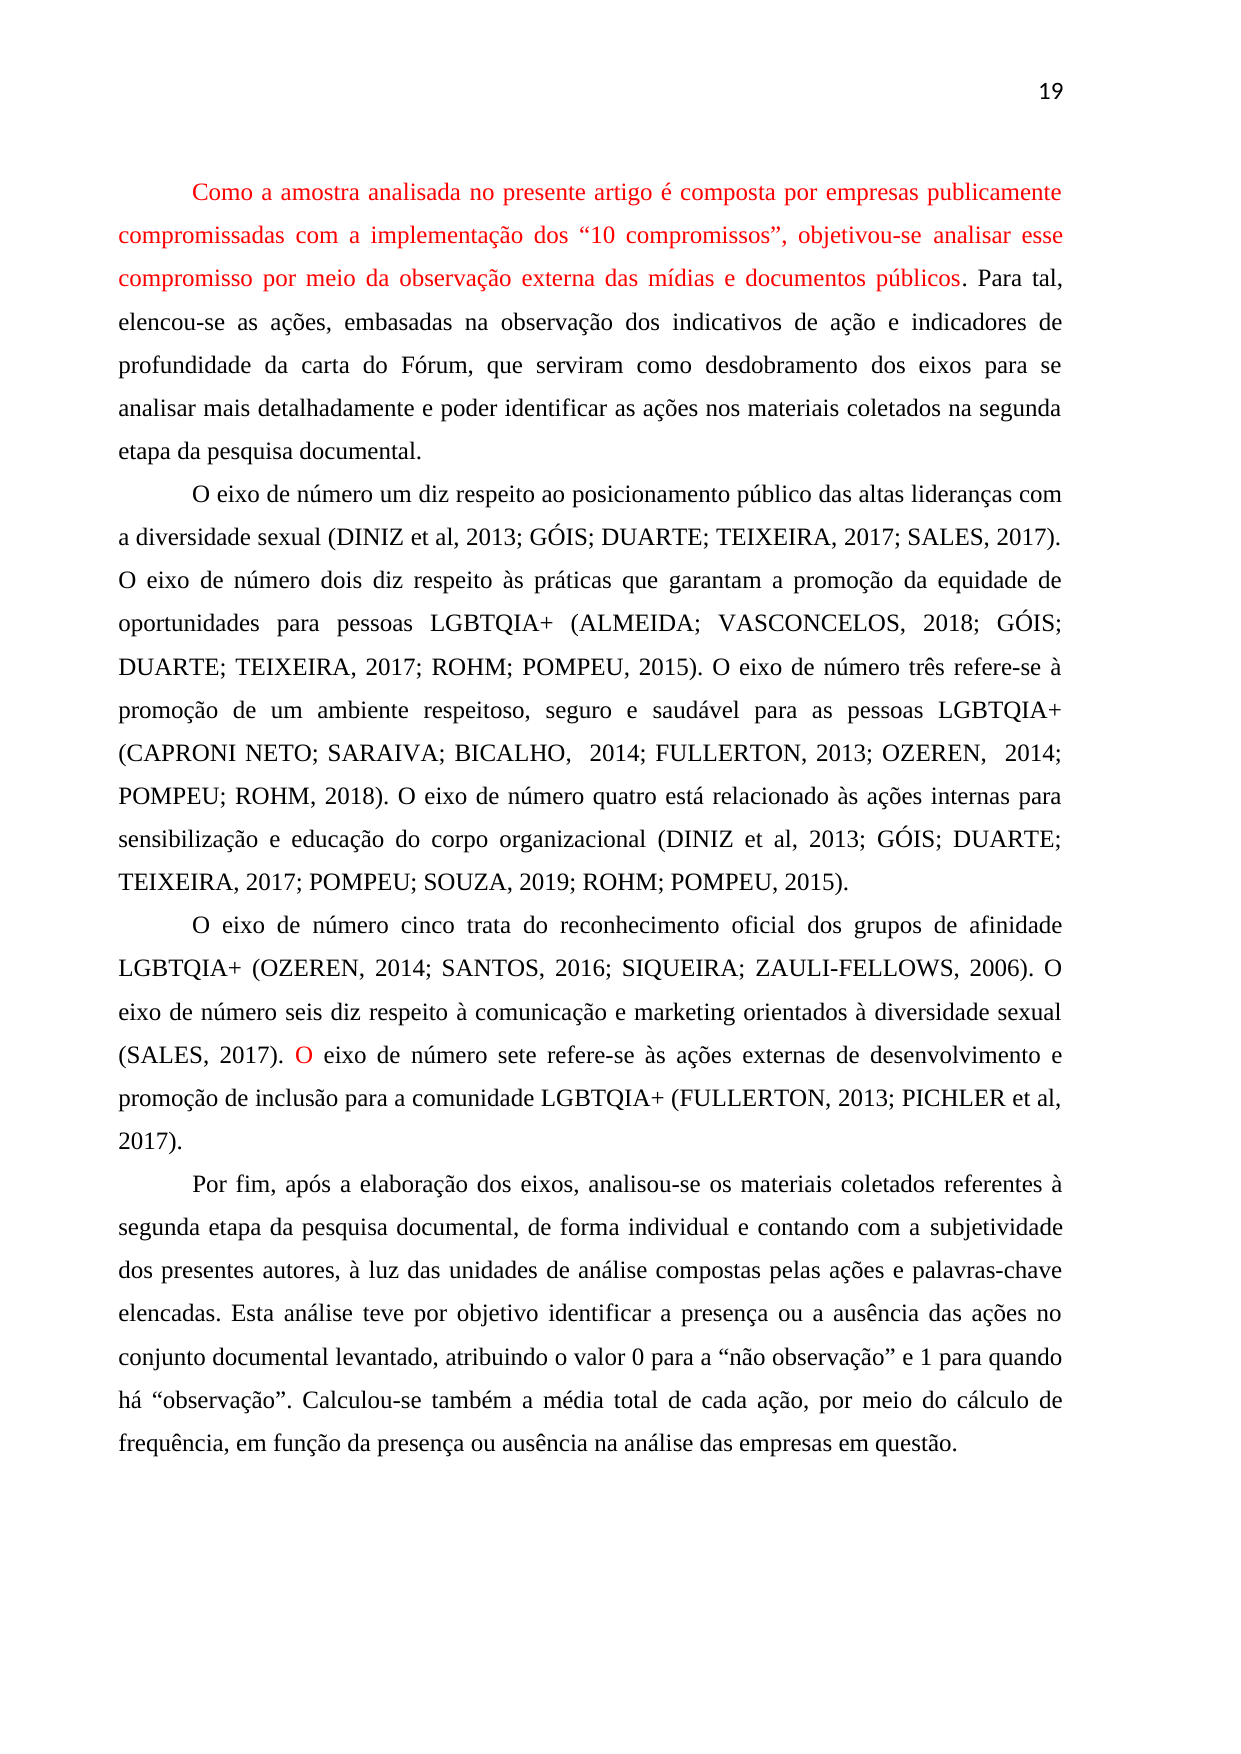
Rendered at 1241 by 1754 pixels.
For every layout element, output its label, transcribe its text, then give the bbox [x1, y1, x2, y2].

text Como a amostra analisada no presente artigo é composta por empresas publicamente compromissadas com a implementação dos “10 compromissos”, objetivou-se analisar esse compromisso por meio da observação externa das mídias e documentos públicos. Para tal, elencou-se as ações, embasadas na observação dos indicativos de ação e indicadores de profundidade da carta do Fórum, que serviram como desdobramento dos eixos para se analisar mais detalhadamente e poder identificar as ações nos materiais coletados na segunda etapa da pesquisa documental. [118, 177, 1063, 465]
text Por fim, após a elaboração dos eixos, analisou-se os materiais coletados referentes à segunda etapa da pesquisa documental, de forma individual e contando com a subjetividade dos presentes autores, à luz das unidades de análise compostas pelas ações e palavras-chave elencadas. Esta análise teve por objetivo identificar a presença ou a ausência das ações no conjunto documental levantado, atribuindo o valor 0 para a “não observação” e 1 para quando há “observação”. Calculou-se também a média total de cada ação, por meio do cálculo de frequência, em função da presença ou ausência na análise das empresas em questão. [118, 1169, 1063, 1457]
text O eixo de número cinco trata do reconhecimento oficial dos grupos de afinidade LGBTQIA+ (OZEREN, 2014; SANTOS, 2016; SIQUEIRA; ZAULI-FELLOWS, 2006). O eixo de número seis diz respeito à comunicação e marketing orientados à diversidade sexual (SALES, 2017). O eixo de número sete refere-se às ações externas de desenvolvimento e promoção de inclusão para a comunidade LGBTQIA+ (FULLERTON, 2013; PICHLER et al, 2017). [118, 910, 1063, 1155]
text O eixo de número um diz respeito ao posicionamento público das altas lideranças com a diversidade sexual (DINIZ et al, 2013; GÓIS; DUARTE; TEIXEIRA, 2017; SALES, 2017). O eixo de número dois diz respeito às práticas que garantam a promoção da equidade de oportunidades para pessoas LGBTQIA+ (ALMEIDA; VASCONCELOS, 2018; GÓIS; DUARTE; TEIXEIRA, 2017; ROHM; POMPEU, 2015). O eixo de número três refere-se à promoção de um ambiente respeitoso, seguro e saudável para as pessoas LGBTQIA+ (CAPRONI NETO; SARAIVA; BICALHO, 2014; FULLERTON, 2013; OZEREN, 2014; POMPEU; ROHM, 2018). O eixo de número quatro está relacionado às ações internas para sensibilização e educação do corpo organizacional (DINIZ et al, 2013; GÓIS; DUARTE; TEIXEIRA, 2017; POMPEU; SOUZA, 2019; ROHM; POMPEU, 2015). [118, 479, 1063, 896]
